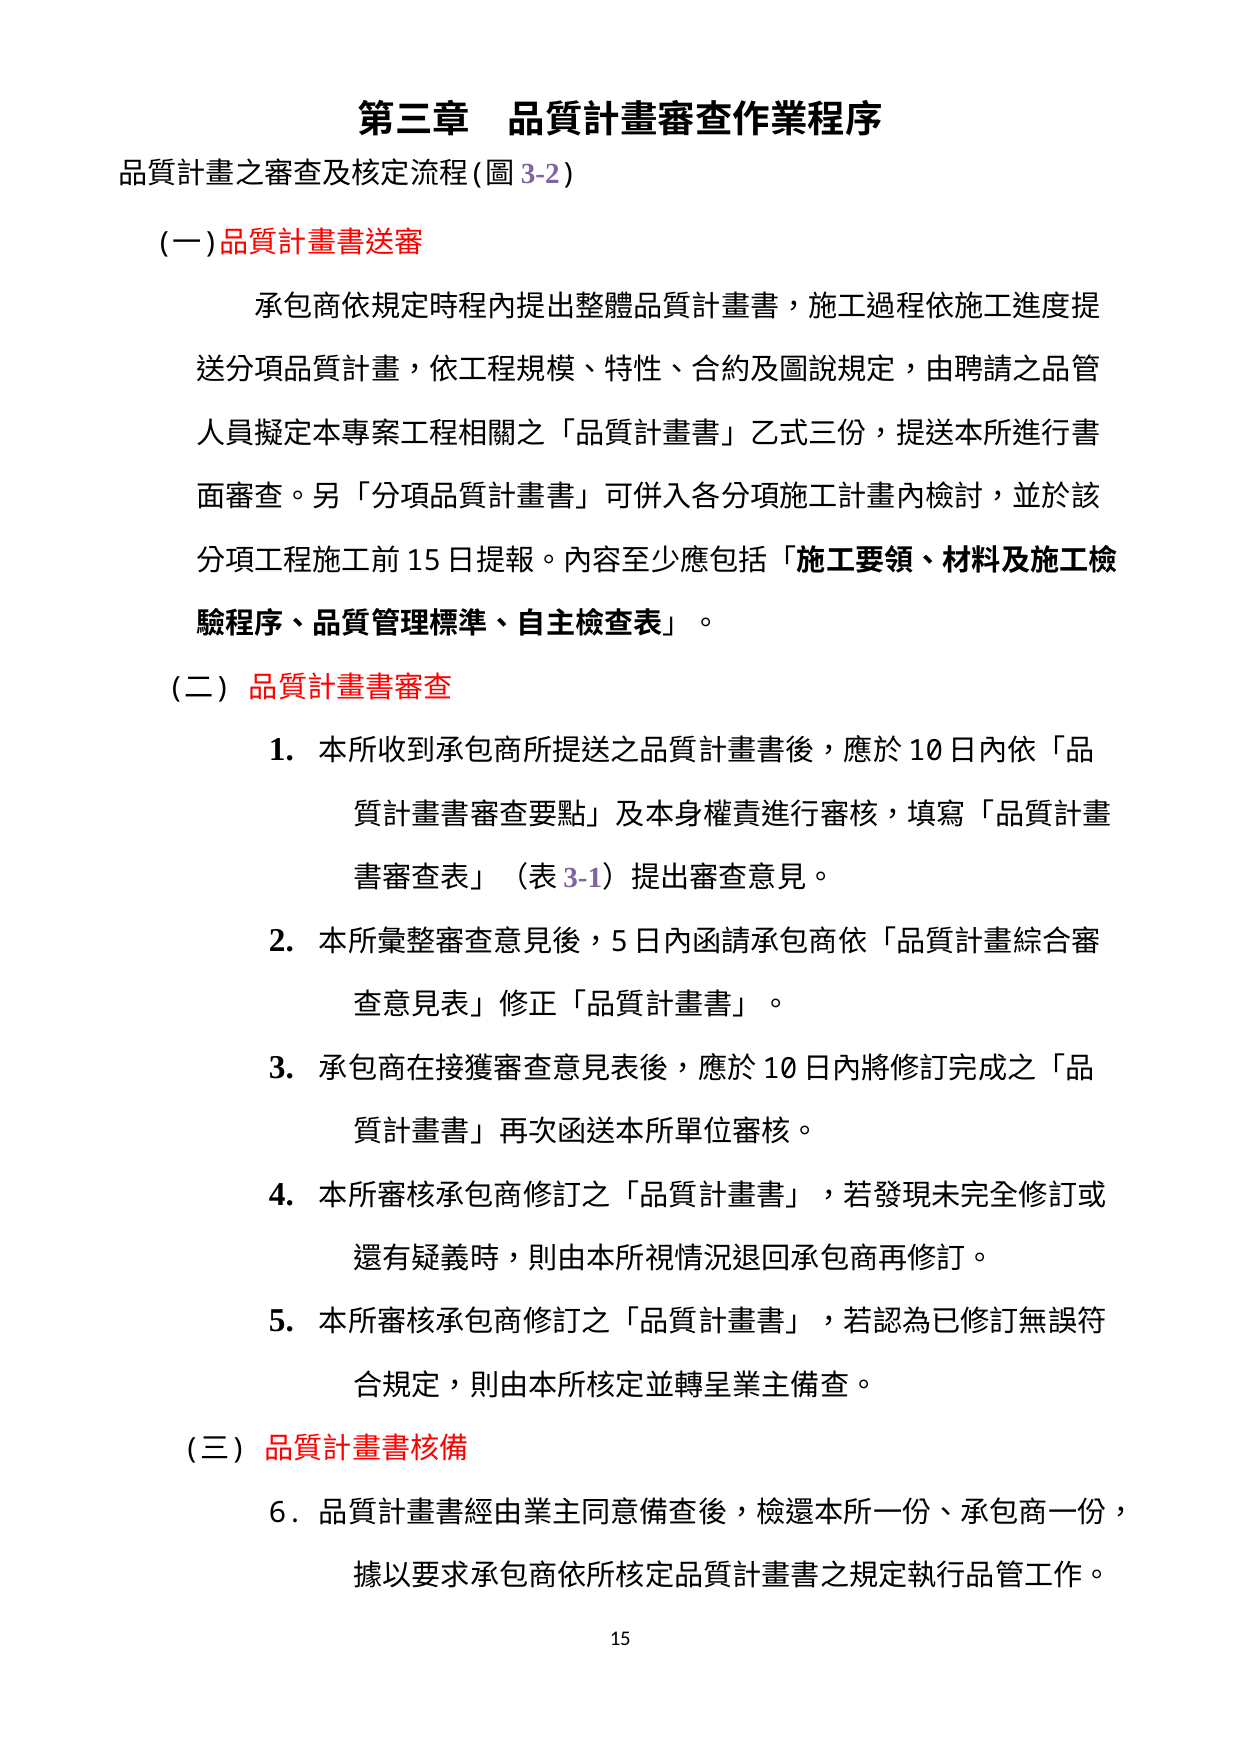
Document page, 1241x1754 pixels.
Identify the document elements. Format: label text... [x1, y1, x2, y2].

list 本所審核承包商修訂之「品質計畫書」，若發現未完全修訂或還有疑義時，則由本所視情況退回承包商再修訂。 [269, 1171, 1122, 1277]
text 承包商依規定時程內提出整體品質計畫書，施工過程依施工進度提送分項品質計畫，依工程規模、特性、合約及圖說規定，由聘請之品管人員擬定本專案工程相關之「品質計畫書」乙式三份，提送本所進行書面審查。另「分項品質計畫書」可併入各分項施工計畫內檢討，並於該分項工程施工前15日提報。內容至少應包括「施工要領、材料及施工檢驗程序、品質管理標準、自主檢查表」。 [196, 282, 1122, 642]
list 承包商在接獲審查意見表後，應於10日內將修訂完成之「品質計畫書」再次函送本所單位審核。 [269, 1044, 1122, 1150]
text 第三章 品質計畫審查作業程序 [118, 89, 1122, 143]
list 本所審核承包商修訂之「品質計畫書」，若認為已修訂無誤符合規定，則由本所核定並轉呈業主備查。 [269, 1298, 1122, 1404]
list 品質計畫書經由業主同意備查後，檢還本所一份、承包商一份，據以要求承包商依所核定品質計畫書之規定執行品管工作。 [269, 1488, 1122, 1594]
list 本所彙整審查意見後，5日內函請承包商依「品質計畫綜合審查意見表」修正「品質計畫書」。 [269, 917, 1122, 1023]
list 本所收到承包商所提送之品質計畫書後，應於10日內依「品質計畫書審查要點」及本身權責進行審核，填寫「品質計畫書審查表」（表3-1）提出審查意見。 [269, 727, 1122, 896]
text (三) 品質計畫書核備 [165, 1425, 1122, 1467]
subtitle 品質計畫之審查及核定流程(圖3-2) [118, 149, 1122, 192]
text (一)品質計畫書送審 [155, 219, 1122, 261]
text (二) 品質計畫書審查 [149, 663, 1122, 706]
